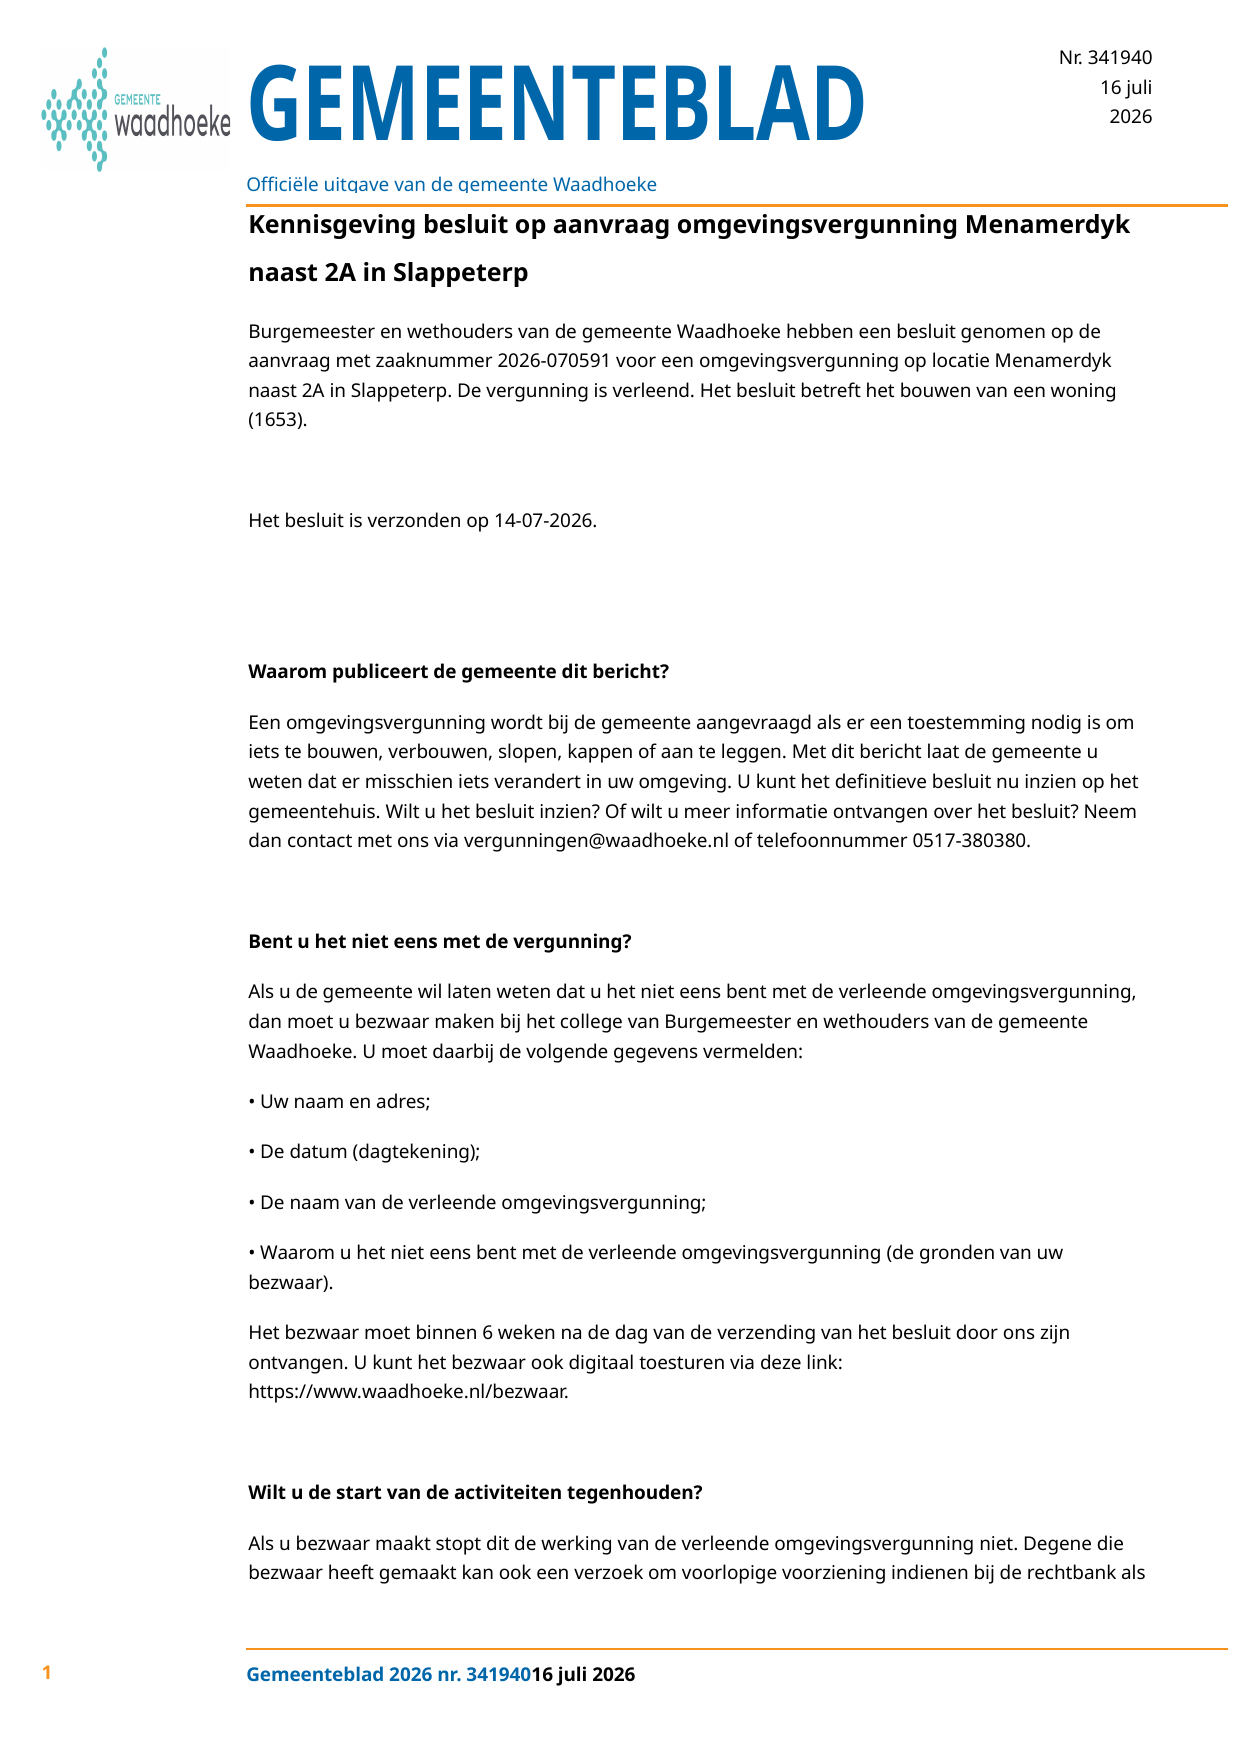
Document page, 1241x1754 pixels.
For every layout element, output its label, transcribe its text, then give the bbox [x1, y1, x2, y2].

text Burgemeester en wethouders van de gemeente Waadhoeke hebben een besluit genomen op de aanvraag met zaaknummer 2026-070591 voor een omgevingsvergunning op locatie Menamerdyk naast 2A in Slappeterp. De vergunning is verleend. Het besluit betreft het bouwen van een woning (1653). [248, 318, 1152, 432]
text Bent u het niet eens met de vergunning? [248, 928, 1152, 954]
text Als u de gemeente wil laten weten dat u het niet eens bent met de verleende omgevingsvergunning, dan moet u bezwaar maken bij het college van Burgemeester en wethouders van de gemeente Waadhoeke. U moet daarbij de volgende gegevens vermelden: [248, 979, 1152, 1064]
text Een omgevingsvergunning wordt bij de gemeente aangevraagd als er een toestemming nodig is om iets te bouwen, verbouwen, slopen, kappen of aan te leggen. Met dit bericht laat de gemeente u weten dat er misschien iets verandert in uw omgeving. U kunt het definitieve besluit nu inzien op het gemeentehuis. Wilt u het besluit inzien? Of wilt u meer informatie ontvangen over het besluit? Neem dan contact met ons via vergunningen@waadhoeke.nl of telefoonnummer 0517-380380. [248, 709, 1152, 853]
text Het bezwaar moet binnen 6 weken na de dag van de verzending van het besluit door ons zijn ontvangen. U kunt het bezwaar ook digitaal toesturen via deze link: https://www.waadhoeke.nl/bezwaar. [248, 1319, 1152, 1404]
picture [41, 47, 231, 172]
text • Waarom u het niet eens bent met de verleende omgevingsvergunning (de gronden van uw bezwaar). [248, 1239, 1152, 1295]
text Waarom publiceert de gemeente dit bericht? [248, 659, 1152, 684]
text Het besluit is verzonden op 14-07-2026. [248, 507, 1152, 533]
text Als u bezwaar maakt stopt dit de werking van de verleende omgevingsvergunning niet. Degene die bezwaar heeft gemaakt kan ook een verzoek om voorlopige voorziening indienen bij de rechtbank als [248, 1530, 1152, 1585]
text • De naam van de verleende omgevingsvergunning; [248, 1189, 1152, 1215]
text Wilt u de start van de activiteiten tegenhouden? [248, 1479, 1152, 1505]
text • De datum (dagtekening); [248, 1139, 1152, 1164]
text Kennisgeving besluit op aanvraag omgevingsvergunning Menamerdyk naast 2A in Slappeterp [248, 207, 1152, 288]
text • Uw naam en adres; [248, 1088, 1152, 1114]
